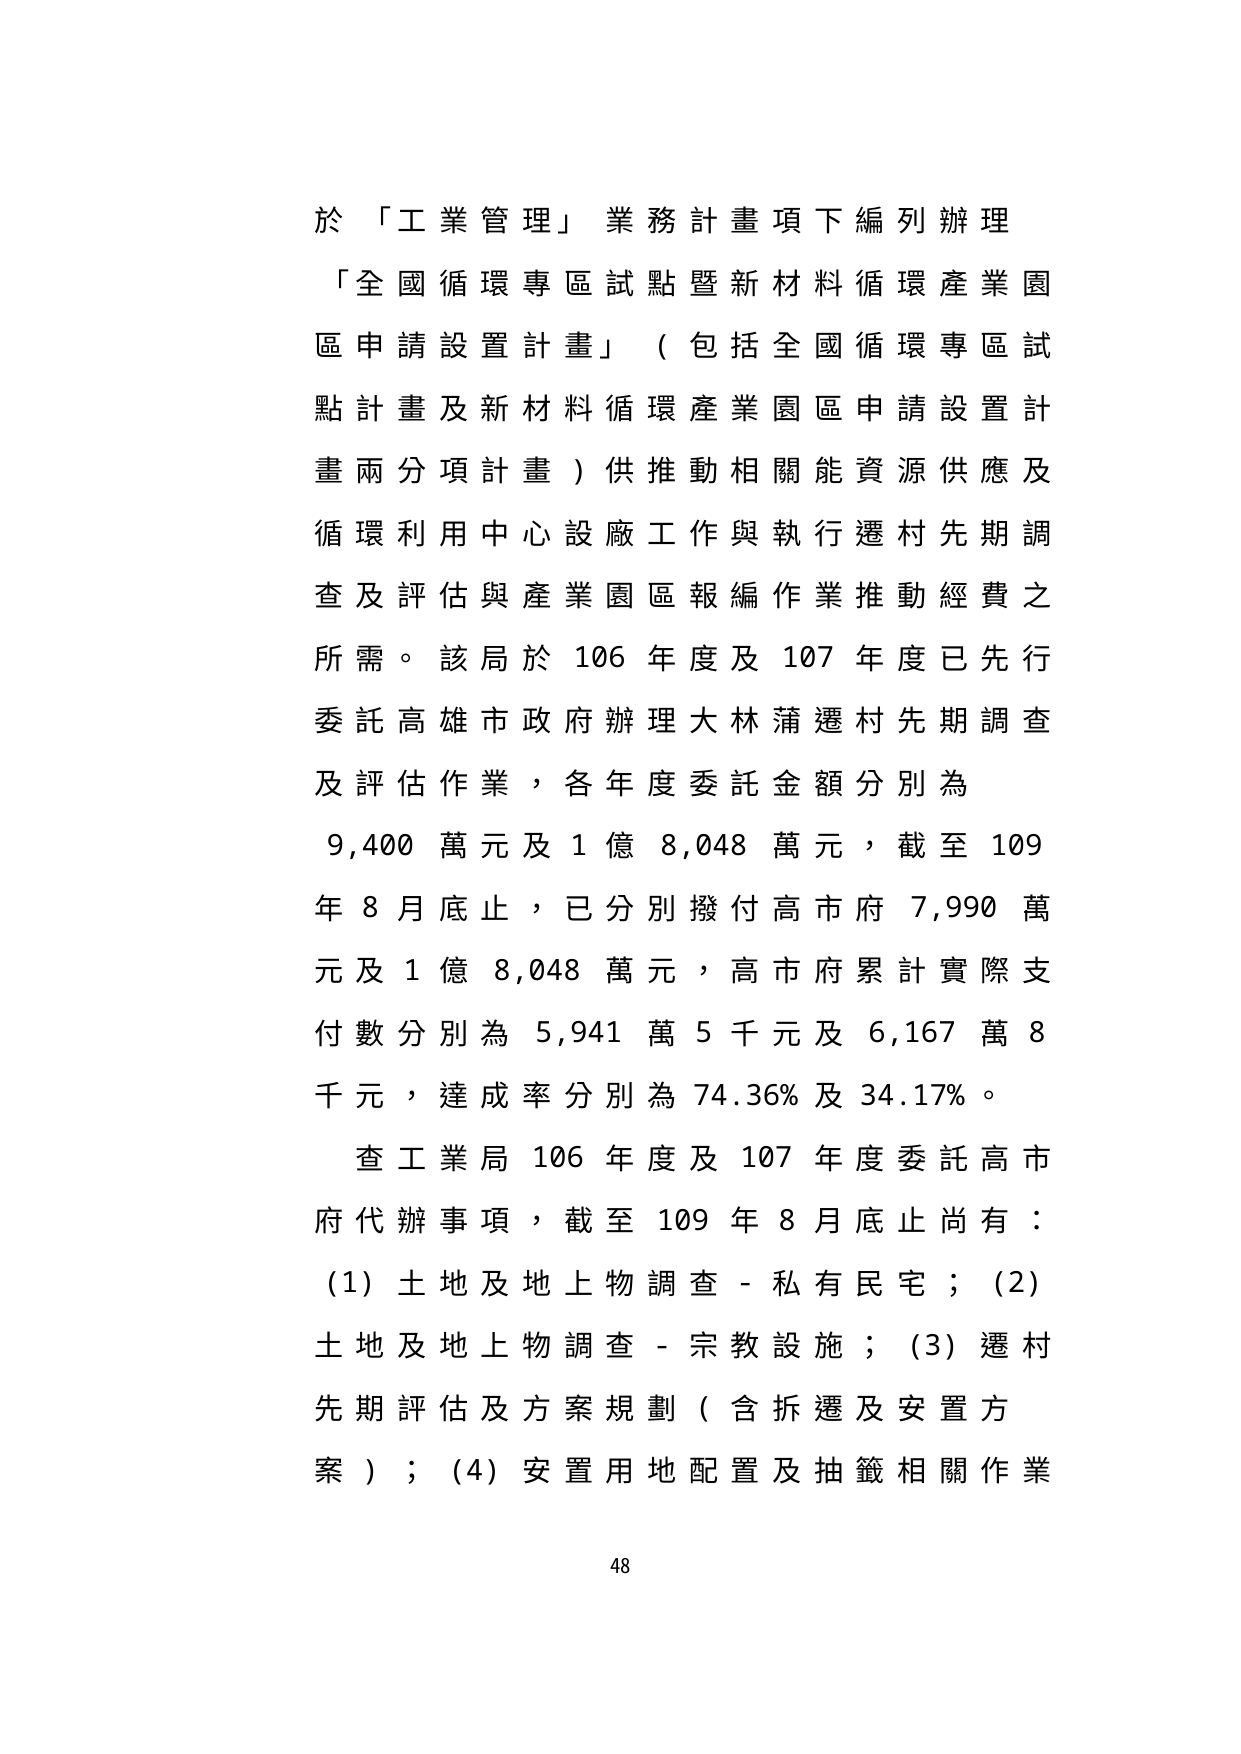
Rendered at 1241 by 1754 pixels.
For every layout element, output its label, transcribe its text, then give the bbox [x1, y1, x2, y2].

text 於「工業管理」業務計畫項下編列辦理「全國循環專區試點暨新材料循環產業園區申請設置計畫」(包括全國循環專區試點計畫及新材料循環產業園區申請設置計畫兩分項計畫)供推動相關能資源供應及循環利用中心設廠工作與執行遷村先期調查及評估與產業園區報編作業推動經費之所需。該局於106年度及107年度已先行委託高雄市政府辦理大林蒲遷村先期調查及評估作業，各年度委託金額分別為9,400萬元及1億8,048萬元，截至109年8月底止，已分別撥付高市府7,990萬元及1億8,048萬元，高市府累計實際支付數分別為5,941萬5千元及6,167萬8千元，達成率分別為74.36%及34.17%。 [271, 177, 1058, 1115]
text 查工業局106年度及107年度委託高市府代辦事項，截至109年8月底止尚有：(1)土地及地上物調查-私有民宅；(2)土地及地上物調查-宗教設施；(3)遷村先期評估及方案規劃(含拆遷及安置方案)；(4)安置用地配置及抽籤相關作業 [271, 1115, 1058, 1490]
